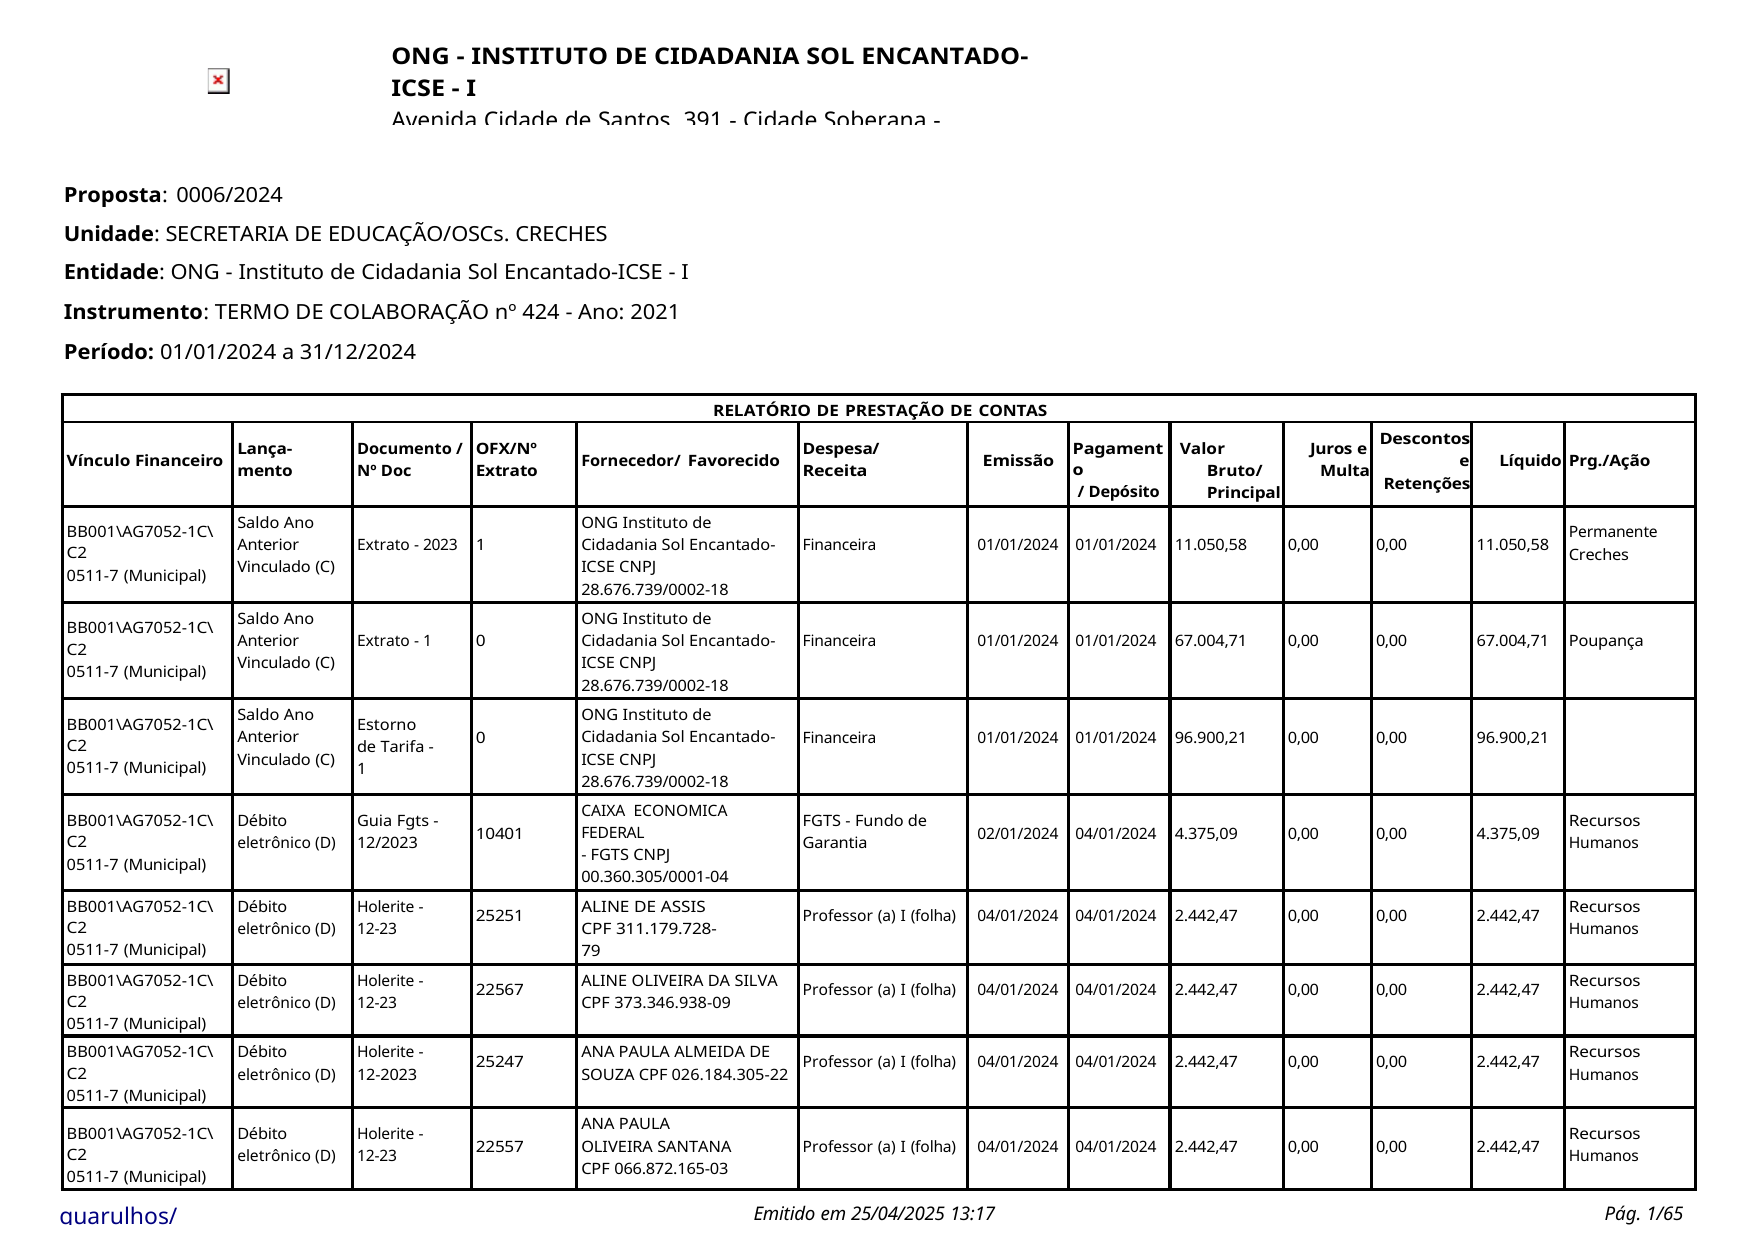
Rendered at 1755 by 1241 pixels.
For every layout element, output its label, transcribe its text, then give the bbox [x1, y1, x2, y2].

table_cell BB001\AG7052-1C\C2 0511-7 (Municipal) [64, 1109, 231, 1187]
table_cell 2.442,47 [1473, 966, 1563, 1034]
table_cell Recursos Humanos [1566, 1109, 1694, 1187]
table_cell ONG Instituto de Cidadania Sol Encantado-ICSE CNPJ 28.676.739/0002-18 [578, 604, 797, 697]
table_cell 0,00 [1373, 796, 1470, 889]
table_cell Fornecedor/ Favorecido [578, 423, 797, 504]
table_cell 01/01/2024 [969, 700, 1067, 793]
text Unidade: SECRETARIA DE EDUCAÇÃO/OSCs. CRECHES [64, 219, 1706, 247]
table_cell Recursos Humanos [1566, 892, 1694, 963]
table_cell Vínculo Financeiro [64, 423, 231, 504]
table_cell 04/01/2024 [969, 1109, 1067, 1187]
table_cell 2.442,47 [1172, 1038, 1282, 1106]
table_cell 0 [473, 604, 575, 697]
table_cell 02/01/2024 [969, 796, 1067, 889]
table_cell 2.442,47 [1172, 892, 1282, 963]
table_cell ANA PAULA OLIVEIRA SANTANA CPF 066.872.165-03 [578, 1109, 797, 1187]
table_cell 96.900,21 [1473, 700, 1563, 793]
table_cell 0,00 [1373, 508, 1470, 601]
table_cell 01/01/2024 [1070, 604, 1168, 697]
table_cell 01/01/2024 [969, 508, 1067, 601]
table_cell 04/01/2024 [1070, 892, 1168, 963]
table_cell 4.375,09 [1473, 796, 1563, 889]
table_cell 0,00 [1285, 1109, 1370, 1187]
table_cell Prg./Ação [1566, 423, 1694, 504]
table_cell Financeira [800, 508, 966, 601]
table_cell BB001\AG7052-1C\C2 0511-7 (Municipal) [64, 796, 231, 889]
table_cell 2.442,47 [1172, 1109, 1282, 1187]
table_cell 0,00 [1373, 892, 1470, 963]
table_header RELATÓRIO DE PRESTAÇÃO DE CONTAS [64, 396, 1694, 421]
table_cell 25251 [473, 892, 575, 963]
table_cell Professor (a) I (folha) [800, 1109, 966, 1187]
table_cell 1 [473, 508, 575, 601]
table_cell Valor Bruto/ Principal [1172, 423, 1282, 504]
table_cell 0,00 [1285, 892, 1370, 963]
table_cell Professor (a) I (folha) [800, 892, 966, 963]
table_cell Professor (a) I (folha) [800, 1038, 966, 1106]
table_cell CAIXA ECONOMICA FEDERAL - FGTS CNPJ 00.360.305/0001-04 [578, 796, 797, 889]
table_cell 0,00 [1285, 700, 1370, 793]
table_cell 01/01/2024 [1070, 700, 1168, 793]
table_cell ALINE OLIVEIRA DA SILVA CPF 373.346.938-09 [578, 966, 797, 1034]
table_cell Documento / Nº Doc [354, 423, 470, 504]
table_cell 0,00 [1373, 1038, 1470, 1106]
table_cell 0,00 [1373, 1109, 1470, 1187]
table_cell BB001\AG7052-1C\C2 0511-7 (Municipal) [64, 604, 231, 697]
table_cell Recursos Humanos [1566, 1038, 1694, 1106]
table_cell Pagamento / Depósito [1070, 423, 1168, 504]
table_cell ONG Instituto de Cidadania Sol Encantado-ICSE CNPJ 28.676.739/0002-18 [578, 508, 797, 601]
table_cell BB001\AG7052-1C\C2 0511-7 (Municipal) [64, 892, 231, 963]
table_cell Saldo Ano Anterior Vinculado (C) [234, 604, 351, 697]
table_cell Saldo Ano Anterior Vinculado (C) [234, 508, 351, 601]
table_cell BB001\AG7052-1C\C2 0511-7 (Municipal) [64, 1038, 231, 1106]
table_cell Financeira [800, 700, 966, 793]
table_cell Débito eletrônico (D) [234, 892, 351, 963]
table_cell 04/01/2024 [969, 1038, 1067, 1106]
table_cell BB001\AG7052-1C\C2 0511-7 (Municipal) [64, 966, 231, 1034]
table_cell Saldo Ano Anterior Vinculado (C) [234, 700, 351, 793]
table_cell BB001\AG7052-1C\C2 0511-7 (Municipal) [64, 508, 231, 601]
table_cell 0,00 [1285, 1038, 1370, 1106]
table_cell 2.442,47 [1473, 1109, 1563, 1187]
table_cell 25247 [473, 1038, 575, 1106]
table_cell 22567 [473, 966, 575, 1034]
text Proposta: 0006/2024 [64, 180, 1706, 208]
table_cell 04/01/2024 [1070, 796, 1168, 889]
table_cell Recursos Humanos [1566, 796, 1694, 889]
table_cell Lança- mento [234, 423, 351, 504]
table_cell Holerite - 12-23 [354, 1109, 470, 1187]
table_cell 0,00 [1373, 604, 1470, 697]
table_cell 11.050,58 [1473, 508, 1563, 601]
table_cell Poupança [1566, 604, 1694, 697]
text Entidade: ONG - Instituto de Cidadania Sol Encantado-ICSE - I Instrumento: TERMO DE COLABORAÇÃO nº 424 - Ano: 2021 Período: 01/01/2024 a 31/12/2024 [64, 257, 724, 366]
table_cell 0,00 [1285, 508, 1370, 601]
table_cell Débito eletrônico (D) [234, 1109, 351, 1187]
table_cell 67.004,71 [1172, 604, 1282, 697]
table_cell OFX/Nº Extrato [473, 423, 575, 504]
table_cell ONG Instituto de Cidadania Sol Encantado-ICSE CNPJ 28.676.739/0002-18 [578, 700, 797, 793]
table_cell Juros e Multa [1285, 423, 1370, 504]
table_cell 0,00 [1373, 966, 1470, 1034]
table_cell Descontos e Retenções [1373, 423, 1470, 504]
table_cell 01/01/2024 [969, 604, 1067, 697]
table_cell Guia Fgts - 12/2023 [354, 796, 470, 889]
table_cell ANA PAULA ALMEIDA DE SOUZA CPF 026.184.305-22 [578, 1038, 797, 1106]
table_cell 04/01/2024 [969, 892, 1067, 963]
table_cell 67.004,71 [1473, 604, 1563, 697]
table_cell 22557 [473, 1109, 575, 1187]
table_cell 2.442,47 [1473, 892, 1563, 963]
table_cell 0 [473, 700, 575, 793]
table_cell Estorno de Tarifa - 1 [354, 700, 470, 793]
table_cell ALINE DE ASSIS CPF 311.179.728-79 [578, 892, 797, 963]
table_cell Líquido [1473, 423, 1563, 504]
table_cell Extrato - 2023 [354, 508, 470, 601]
table_cell 96.900,21 [1172, 700, 1282, 793]
table_cell 04/01/2024 [1070, 966, 1168, 1034]
table_cell 0,00 [1373, 700, 1470, 793]
table_cell 0,00 [1285, 966, 1370, 1034]
table_cell 2.442,47 [1172, 966, 1282, 1034]
table_cell Débito eletrônico (D) [234, 796, 351, 889]
table_cell 11.050,58 [1172, 508, 1282, 601]
table_cell 2.442,47 [1473, 1038, 1563, 1106]
table_cell Professor (a) I (folha) [800, 966, 966, 1034]
table_cell [1566, 700, 1694, 793]
table_cell 01/01/2024 [1070, 508, 1168, 601]
table_cell Holerite - 12-23 [354, 966, 470, 1034]
table_cell Permanente Creches [1566, 508, 1694, 601]
table_cell 0,00 [1285, 796, 1370, 889]
table_cell 4.375,09 [1172, 796, 1282, 889]
table_cell 04/01/2024 [1070, 1038, 1168, 1106]
table_cell Despesa/ Receita [800, 423, 966, 504]
table_cell Holerite - 12-23 [354, 892, 470, 963]
table_cell 10401 [473, 796, 575, 889]
table_cell Financeira [800, 604, 966, 697]
table_cell 04/01/2024 [1070, 1109, 1168, 1187]
table_cell Holerite - 12-2023 [354, 1038, 470, 1106]
table_cell Débito eletrônico (D) [234, 1038, 351, 1106]
table_cell Emissão [969, 423, 1067, 504]
table_cell Débito eletrônico (D) [234, 966, 351, 1034]
table_cell 04/01/2024 [969, 966, 1067, 1034]
table_cell Extrato - 1 [354, 604, 470, 697]
table_cell Recursos Humanos [1566, 966, 1694, 1034]
table_cell FGTS - Fundo de Garantia [800, 796, 966, 889]
table_cell 0,00 [1285, 604, 1370, 697]
table_cell BB001\AG7052-1C\C2 0511-7 (Municipal) [64, 700, 231, 793]
